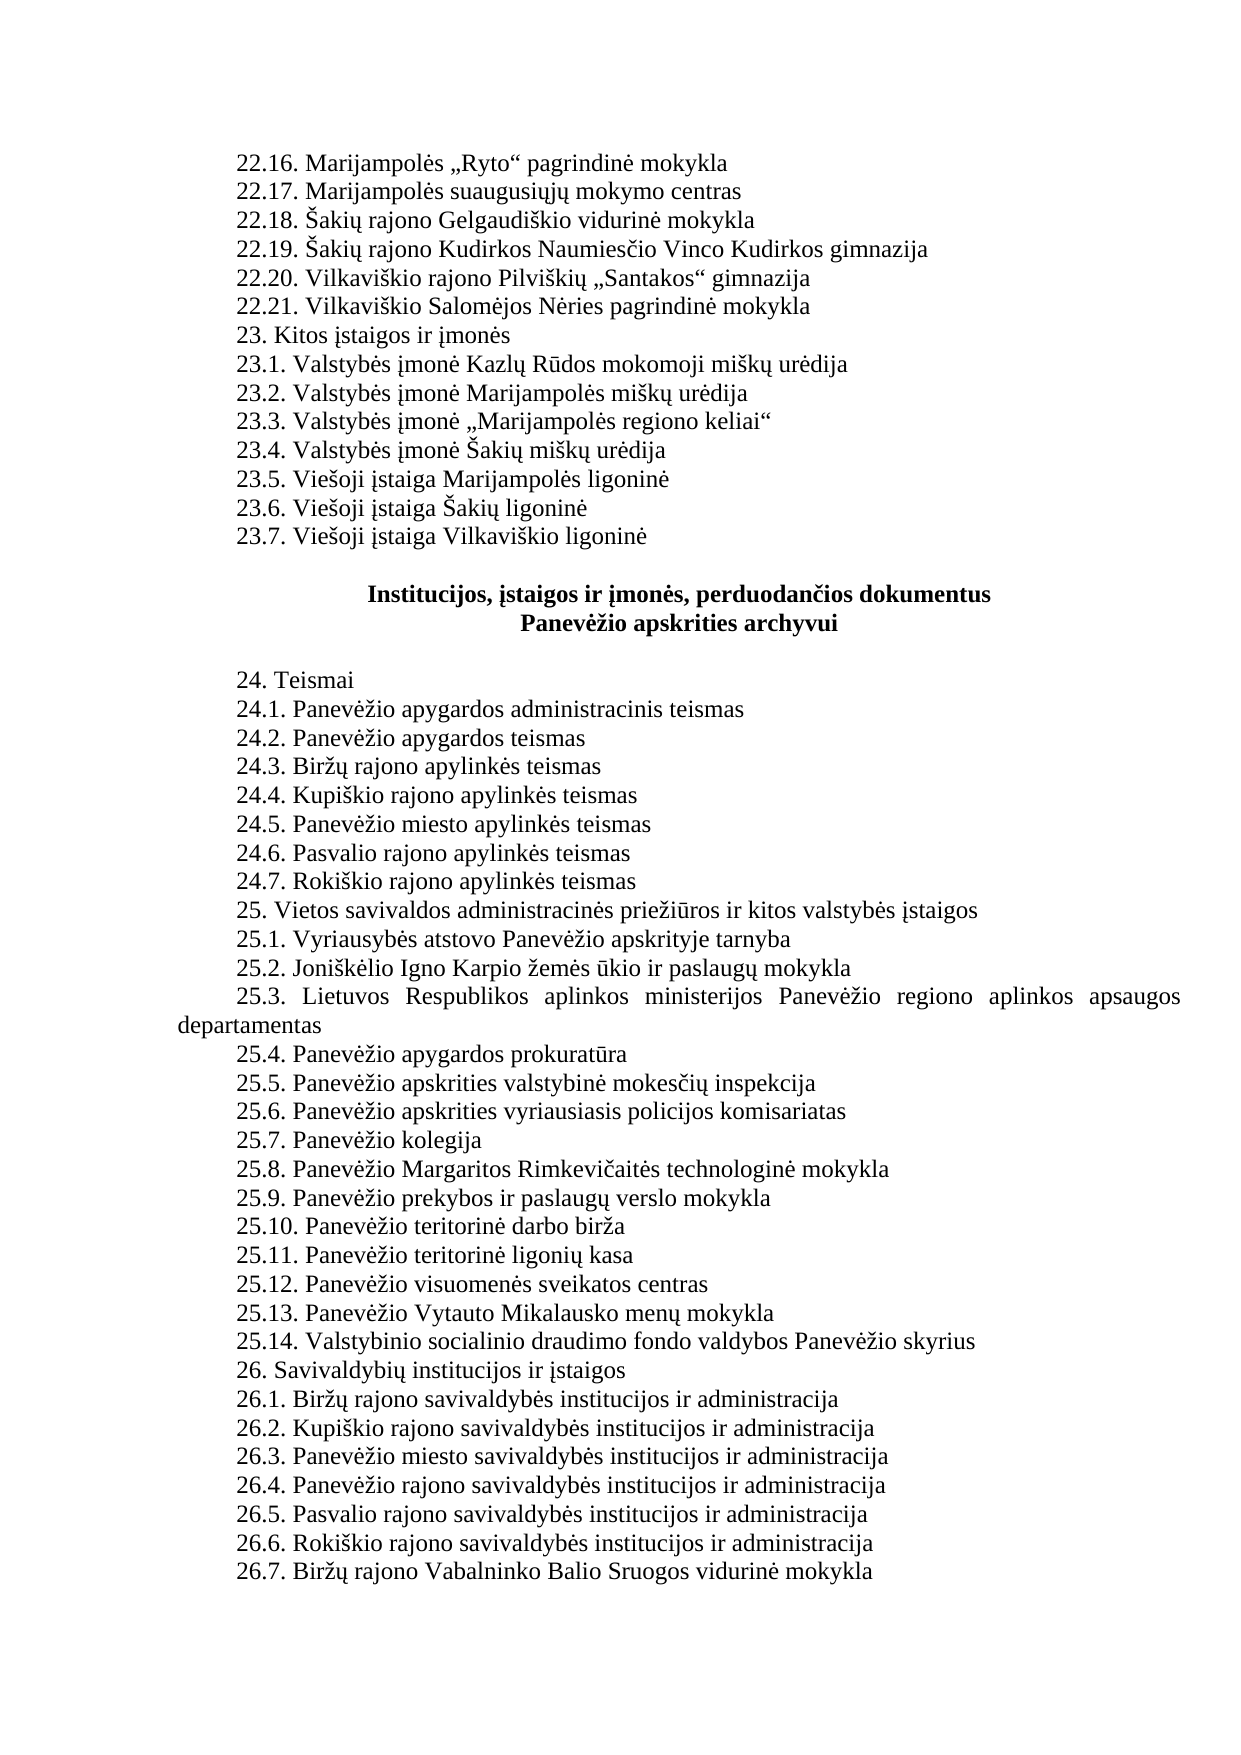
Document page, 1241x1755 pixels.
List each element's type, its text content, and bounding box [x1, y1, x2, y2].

text 26.2. Kupiškio rajono savivaldybės institucijos ir administracija [177, 1413, 1181, 1441]
text 22.20. Vilkaviškio rajono Pilviškių „Santakos“ gimnazija [177, 263, 1181, 291]
text 24.5. Panevėžio miesto apylinkės teismas [177, 809, 1181, 838]
text 23.4. Valstybės įmonė Šakių miškų urėdija [177, 435, 1181, 464]
text 22.18. Šakių rajono Gelgaudiškio vidurinė mokykla [177, 205, 1181, 234]
text 25.13. Panevėžio Vytauto Mikalausko menų mokykla [177, 1298, 1181, 1326]
text 22.21. Vilkaviškio Salomėjos Nėries pagrindinė mokykla [177, 291, 1181, 320]
text 26.4. Panevėžio rajono savivaldybės institucijos ir administracija [177, 1470, 1181, 1499]
text 26. Savivaldybių institucijos ir įstaigos [177, 1355, 1181, 1384]
text 25.8. Panevėžio Margaritos Rimkevičaitės technologinė mokykla [177, 1154, 1181, 1183]
text 23.7. Viešoji įstaiga Vilkaviškio ligoninė [177, 521, 1181, 550]
text 25.14. Valstybinio socialinio draudimo fondo valdybos Panevėžio skyrius [177, 1326, 1181, 1355]
text 24.6. Pasvalio rajono apylinkės teismas [177, 838, 1181, 866]
text 26.7. Biržų rajono Vabalninko Balio Sruogos vidurinė mokykla [177, 1556, 1181, 1585]
text 23.5. Viešoji įstaiga Marijampolės ligoninė [177, 464, 1181, 493]
text 25.3. Lietuvos Respublikos aplinkos ministerijos Panevėžio regiono aplinkos apsaugos departamentas [177, 981, 1181, 1039]
text 23.1. Valstybės įmonė Kazlų Rūdos mokomoji miškų urėdija [177, 349, 1181, 378]
text 23.3. Valstybės įmonė „Marijampolės regiono keliai“ [177, 406, 1181, 435]
text 25.1. Vyriausybės atstovo Panevėžio apskrityje tarnyba [177, 924, 1181, 953]
text 22.16. Marijampolės „Ryto“ pagrindinė mokykla [177, 148, 1181, 176]
text 25.9. Panevėžio prekybos ir paslaugų verslo mokykla [177, 1183, 1181, 1211]
text 24.3. Biržų rajono apylinkės teismas [177, 751, 1181, 780]
text 25.4. Panevėžio apygardos prokuratūra [177, 1039, 1181, 1068]
text 26.1. Biržų rajono savivaldybės institucijos ir administracija [177, 1384, 1181, 1413]
text 22.19. Šakių rajono Kudirkos Naumiesčio Vinco Kudirkos gimnazija [177, 234, 1181, 263]
text 25.7. Panevėžio kolegija [177, 1125, 1181, 1154]
text 26.5. Pasvalio rajono savivaldybės institucijos ir administracija [177, 1499, 1181, 1528]
text 23. Kitos įstaigos ir įmonės [177, 320, 1181, 349]
text 25. Vietos savivaldos administracinės priežiūros ir kitos valstybės įstaigos [177, 895, 1181, 924]
text Panevėžio apskrities archyvui [177, 608, 1181, 636]
text 25.11. Panevėžio teritorinė ligonių kasa [177, 1240, 1181, 1269]
text 24.2. Panevėžio apygardos teismas [177, 723, 1181, 751]
text 24.1. Panevėžio apygardos administracinis teismas [177, 694, 1181, 723]
text 24. Teismai [177, 665, 1181, 694]
text 26.3. Panevėžio miesto savivaldybės institucijos ir administracija [177, 1441, 1181, 1470]
text 24.4. Kupiškio rajono apylinkės teismas [177, 780, 1181, 809]
text 25.2. Joniškėlio Igno Karpio žemės ūkio ir paslaugų mokykla [177, 953, 1181, 981]
text 22.17. Marijampolės suaugusiųjų mokymo centras [177, 176, 1181, 205]
text 26.6. Rokiškio rajono savivaldybės institucijos ir administracija [177, 1528, 1181, 1556]
text 25.12. Panevėžio visuomenės sveikatos centras [177, 1269, 1181, 1298]
text 24.7. Rokiškio rajono apylinkės teismas [177, 866, 1181, 895]
text 25.10. Panevėžio teritorinė darbo birža [177, 1211, 1181, 1240]
text Institucijos, įstaigos ir įmonės, perduodančios dokumentus [177, 579, 1181, 608]
text 23.2. Valstybės įmonė Marijampolės miškų urėdija [177, 378, 1181, 406]
text 25.5. Panevėžio apskrities valstybinė mokesčių inspekcija [177, 1068, 1181, 1096]
text 25.6. Panevėžio apskrities vyriausiasis policijos komisariatas [177, 1096, 1181, 1125]
text 23.6. Viešoji įstaiga Šakių ligoninė [177, 493, 1181, 521]
